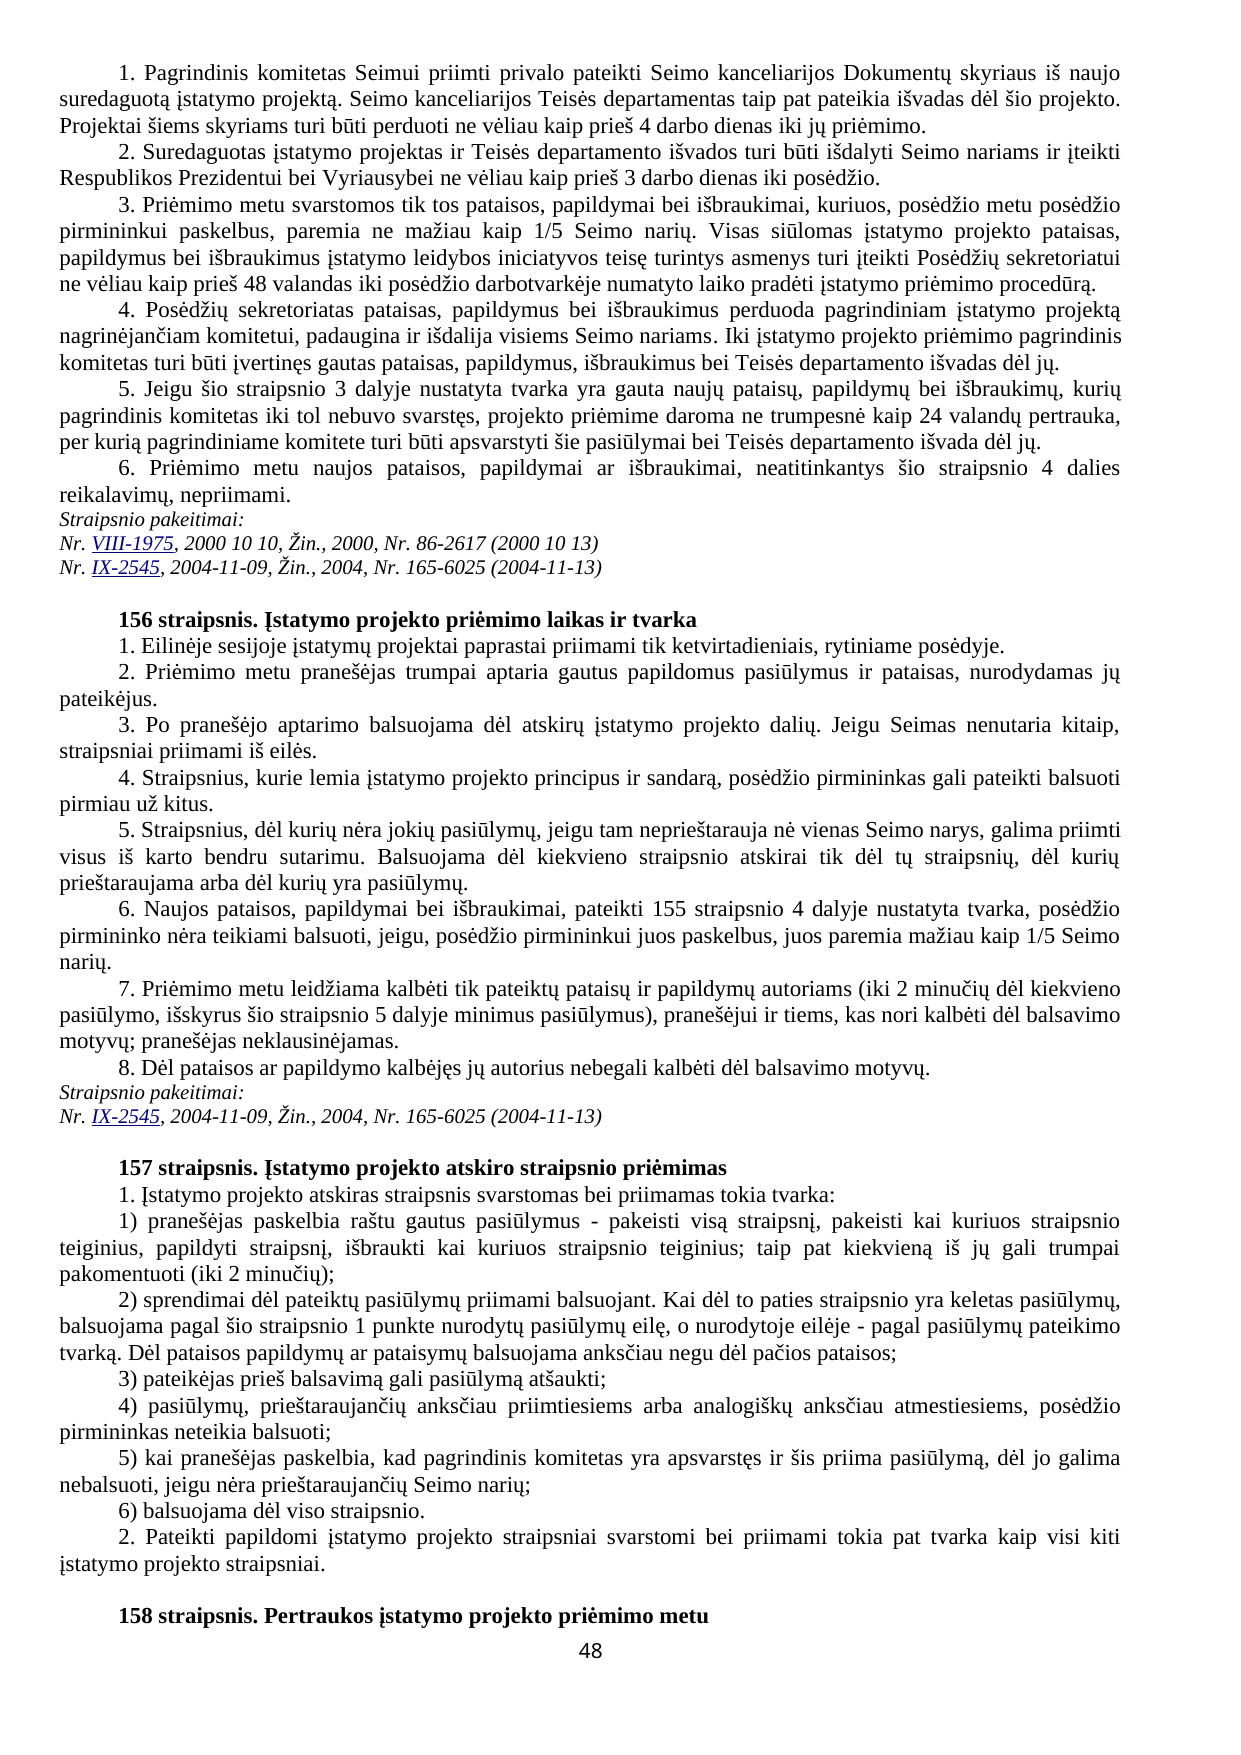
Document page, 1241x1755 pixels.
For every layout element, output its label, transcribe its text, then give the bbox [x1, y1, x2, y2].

text 5. Straipsnius, dėl kurių nėra jokių pasiūlymų, jeigu tam neprieštarauja nė vienas Seimo narys, galima priimti visus iš karto bendru sutarimu. Balsuojama dėl kiekvieno straipsnio atskirai tik dėl tų straipsnių, dėl kurių prieštaraujama arba dėl kurių yra pasiūlymų. [59, 816, 1122, 896]
text 2. Suredaguotas įstatymo projektas ir Teisės departamento išvados turi būti išdalyti Seimo nariams ir įteikti Respublikos Prezidentui bei Vyriausybei ne vėliau kaip prieš 3 darbo dienas iki posėdžio. [59, 138, 1122, 191]
text 4. Straipsnius, kurie lemia įstatymo projekto principus ir sandarą, posėdžio pirmininkas gali pateikti balsuoti pirmiau už kitus. [59, 764, 1122, 816]
text Straipsnio pakeitimai: [59, 507, 1122, 531]
text 8. Dėl pataisos ar papildymo kalbėjęs jų autorius nebegali kalbėti dėl balsavimo motyvų. [59, 1054, 1122, 1080]
text 1. Eilinėje sesijoje įstatymų projektai paprastai priimami tik ketvirtadieniais, rytiniame posėdyje. [59, 632, 1122, 658]
text 1) pranešėjas paskelbia raštu gautus pasiūlymus - pakeisti visą straipsnį, pakeisti kai kuriuos straipsnio teiginius, papildyti straipsnį, išbraukti kai kuriuos straipsnio teiginius; taip pat kiekvieną iš jų gali trumpai pakomentuoti (iki 2 minučių); [59, 1207, 1122, 1286]
text 6. Naujos pataisos, papildymai bei išbraukimai, pateikti 155 straipsnio 4 dalyje nustatyta tvarka, posėdžio pirmininko nėra teikiami balsuoti, jeigu, posėdžio pirmininkui juos paskelbus, juos paremia mažiau kaip 1/5 Seimo narių. [59, 896, 1122, 974]
text 4) pasiūlymų, prieštaraujančių anksčiau priimtiesiems arba analogiškų anksčiau atmestiesiems, posėdžio pirmininkas neteikia balsuoti; [59, 1392, 1122, 1444]
text 2. Priėmimo metu pranešėjas trumpai aptaria gautus papildomus pasiūlymus ir pataisas, nurodydamas jų pateikėjus. [59, 658, 1122, 711]
text Nr. IX-2545, 2004-11-09, Žin., 2004, Nr. 165-6025 (2004-11-13) [59, 1104, 1122, 1128]
text Nr. VIII-1975, 2000 10 10, Žin., 2000, Nr. 86-2617 (2000 10 13) [59, 531, 1122, 555]
text 158 straipsnis. Pertraukos įstatymo projekto priėmimo metu [59, 1602, 1122, 1629]
text 4. Posėdžių sekretoriatas pataisas, papildymus bei išbraukimus perduoda pagrindiniam įstatymo projektą nagrinėjančiam komitetui, padaugina ir išdalija visiems Seimo nariams. Iki įstatymo projekto priėmimo pagrindinis komitetas turi būti įvertinęs gautas pataisas, papildymus, išbraukimus bei Teisės departamento išvadas dėl jų. [59, 296, 1122, 375]
text 6. Priėmimo metu naujos pataisos, papildymai ar išbraukimai, neatitinkantys šio straipsnio 4 dalies reikalavimų, nepriimami. [59, 454, 1122, 507]
text 3. Po pranešėjo aptarimo balsuojama dėl atskirų įstatymo projekto dalių. Jeigu Seimas nenutaria kitaip, straipsniai priimami iš eilės. [59, 711, 1122, 764]
text 2. Pateikti papildomi įstatymo projekto straipsniai svarstomi bei priimami tokia pat tvarka kaip visi kiti įstatymo projekto straipsniai. [59, 1523, 1122, 1576]
text 1. Įstatymo projekto atskiras straipsnis svarstomas bei priimamas tokia tvarka: [59, 1181, 1122, 1207]
text 3. Priėmimo metu svarstomos tik tos pataisos, papildymai bei išbraukimai, kuriuos, posėdžio metu posėdžio pirmininkui paskelbus, paremia ne mažiau kaip 1/5 Seimo narių. Visas siūlomas įstatymo projekto pataisas, papildymus bei išbraukimus įstatymo leidybos iniciatyvos teisę turintys asmenys turi įteikti Posėdžių sekretoriatui ne vėliau kaip prieš 48 valandas iki posėdžio darbotvarkėje numatyto laiko pradėti įstatymo priėmimo procedūrą. [59, 191, 1122, 296]
text 7. Priėmimo metu leidžiama kalbėti tik pateiktų pataisų ir papildymų autoriams (iki 2 minučių dėl kiekvieno pasiūlymo, išskyrus šio straipsnio 5 dalyje minimus pasiūlymus), pranešėjui ir tiems, kas nori kalbėti dėl balsavimo motyvų; pranešėjas neklausinėjamas. [59, 974, 1122, 1054]
text 5) kai pranešėjas paskelbia, kad pagrindinis komitetas yra apsvarstęs ir šis priima pasiūlymą, dėl jo galima nebalsuoti, jeigu nėra prieštaraujančių Seimo narių; [59, 1444, 1122, 1497]
text 3) pateikėjas prieš balsavimą gali pasiūlymą atšaukti; [59, 1365, 1122, 1392]
text Nr. IX-2545, 2004-11-09, Žin., 2004, Nr. 165-6025 (2004-11-13) [59, 555, 1122, 579]
text 157 straipsnis. Įstatymo projekto atskiro straipsnio priėmimas [59, 1154, 1122, 1181]
text Straipsnio pakeitimai: [59, 1080, 1122, 1104]
text 5. Jeigu šio straipsnio 3 dalyje nustatyta tvarka yra gauta naujų pataisų, papildymų bei išbraukimų, kurių pagrindinis komitetas iki tol nebuvo svarstęs, projekto priėmime daroma ne trumpesnė kaip 24 valandų pertrauka, per kurią pagrindiniame komitete turi būti apsvarstyti šie pasiūlymai bei Teisės departamento išvada dėl jų. [59, 375, 1122, 454]
text 156 straipsnis. Įstatymo projekto priėmimo laikas ir tvarka [59, 606, 1122, 632]
text 6) balsuojama dėl viso straipsnio. [59, 1497, 1122, 1523]
text 1. Pagrindinis komitetas Seimui priimti privalo pateikti Seimo kanceliarijos Dokumentų skyriaus iš naujo suredaguotą įstatymo projektą. Seimo kanceliarijos Teisės departamentas taip pat pateikia išvadas dėl šio projekto. Projektai šiems skyriams turi būti perduoti ne vėliau kaip prieš 4 darbo dienas iki jų priėmimo. [59, 59, 1122, 138]
text 2) sprendimai dėl pateiktų pasiūlymų priimami balsuojant. Kai dėl to paties straipsnio yra keletas pasiūlymų, balsuojama pagal šio straipsnio 1 punkte nurodytų pasiūlymų eilę, o nurodytoje eilėje - pagal pasiūlymų pateikimo tvarką. Dėl pataisos papildymų ar pataisymų balsuojama anksčiau negu dėl pačios pataisos; [59, 1286, 1122, 1365]
